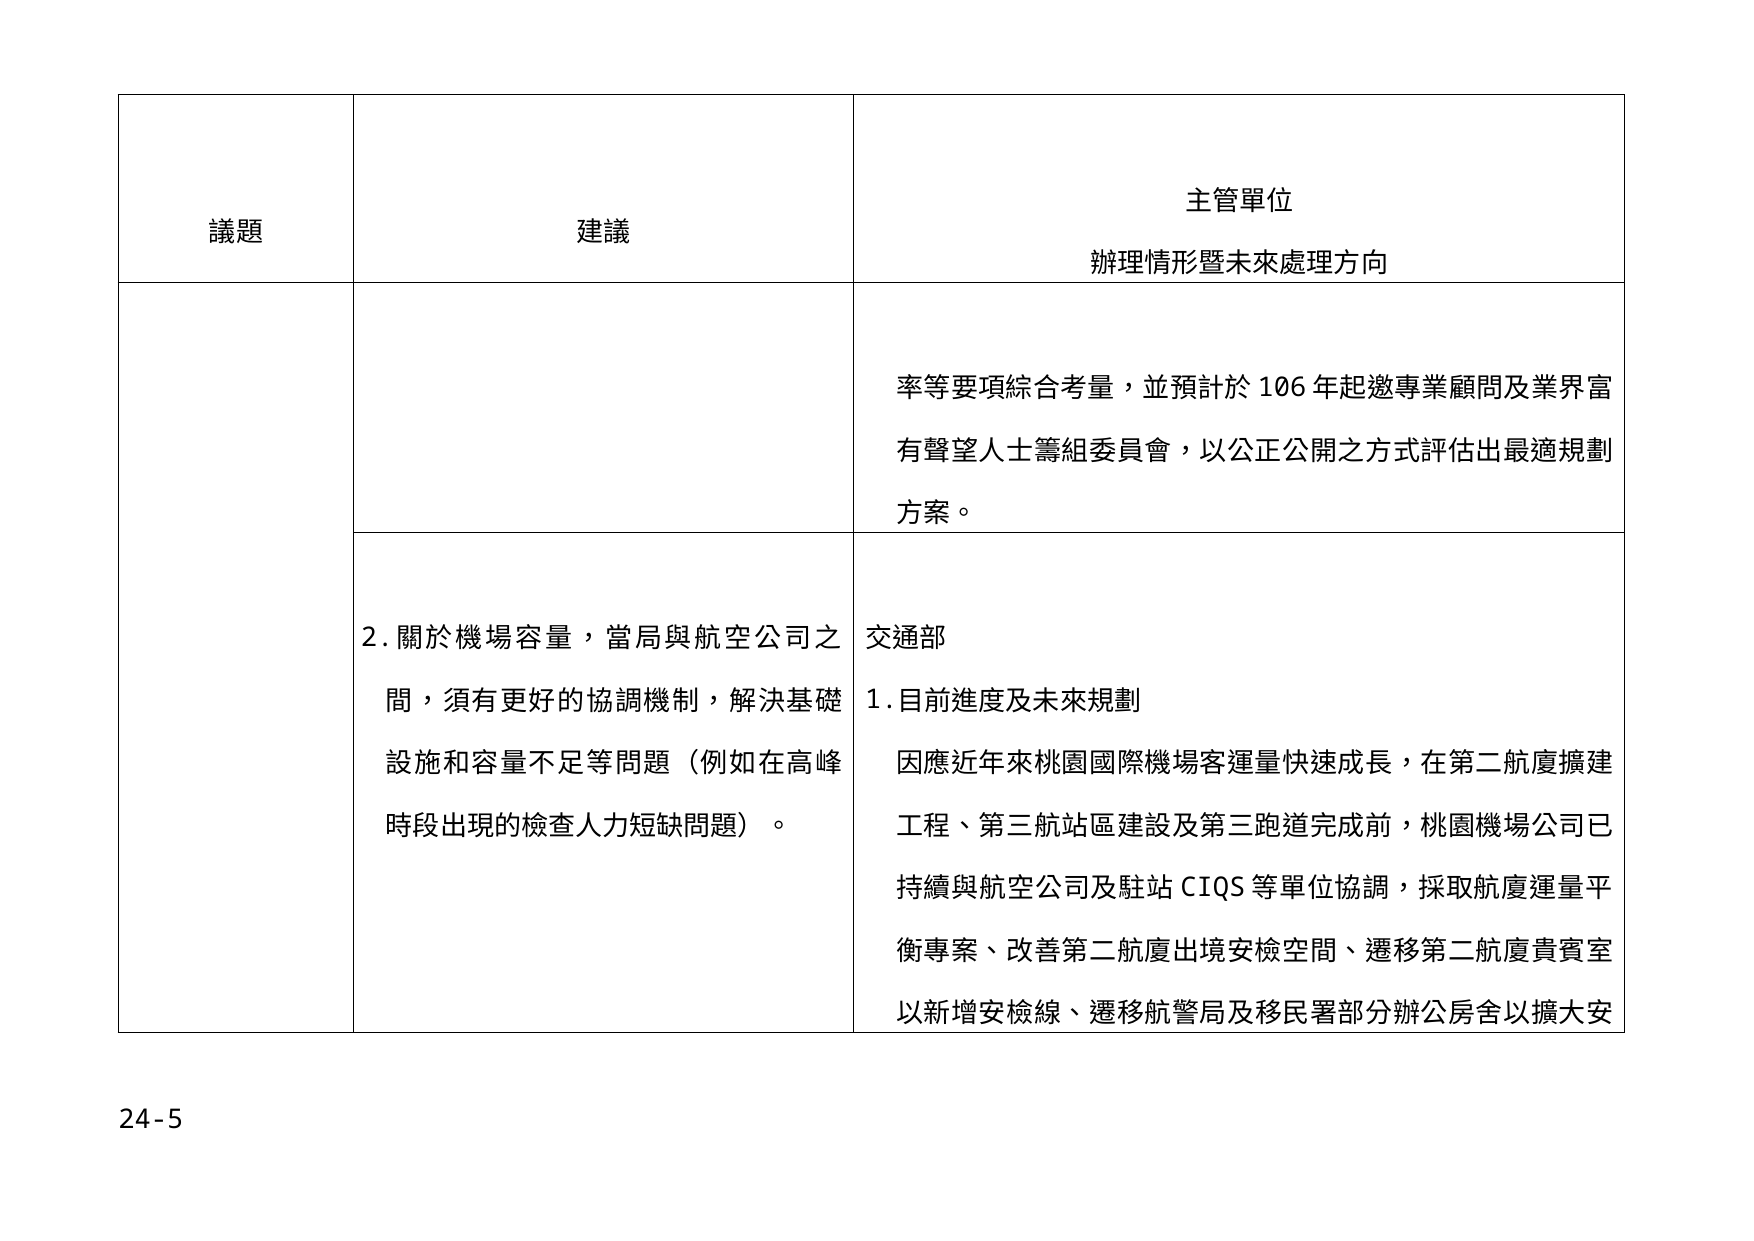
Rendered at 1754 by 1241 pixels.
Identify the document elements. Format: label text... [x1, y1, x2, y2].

table_cell 交通部 1.目前進度及未來規劃 因應近年來桃園國際機場客運量快速成長，在第二航廈擴建工程、第三航站區建設及第三跑道完成前，桃園機場公司已持續與航空公司及駐站CIQS等單位協調，採取航廈運量平衡專案、改善第二航廈出境安檢空間、遷移第二航廈貴賓室以新增安檢線、遷移航警局及移民署部分辦公房舍以擴大安 [854, 533, 1624, 1032]
table_cell [119, 283, 353, 1032]
table_header 主管單位 辦理情形暨未來處理方向 [854, 95, 1624, 282]
table_header 建議 [354, 95, 853, 282]
table_cell 2.關於機場容量，當局與航空公司之間，須有更好的協調機制，解決基礎設施和容量不足等問題（例如在高峰時段出現的檢查人力短缺問題）。 [354, 533, 853, 1032]
table_header 議題 [119, 95, 353, 282]
table_cell 率等要項綜合考量，並預計於106年起邀專業顧問及業界富有聲望人士籌組委員會，以公正公開之方式評估出最適規劃方案。 [854, 283, 1624, 532]
table_cell [354, 283, 853, 532]
